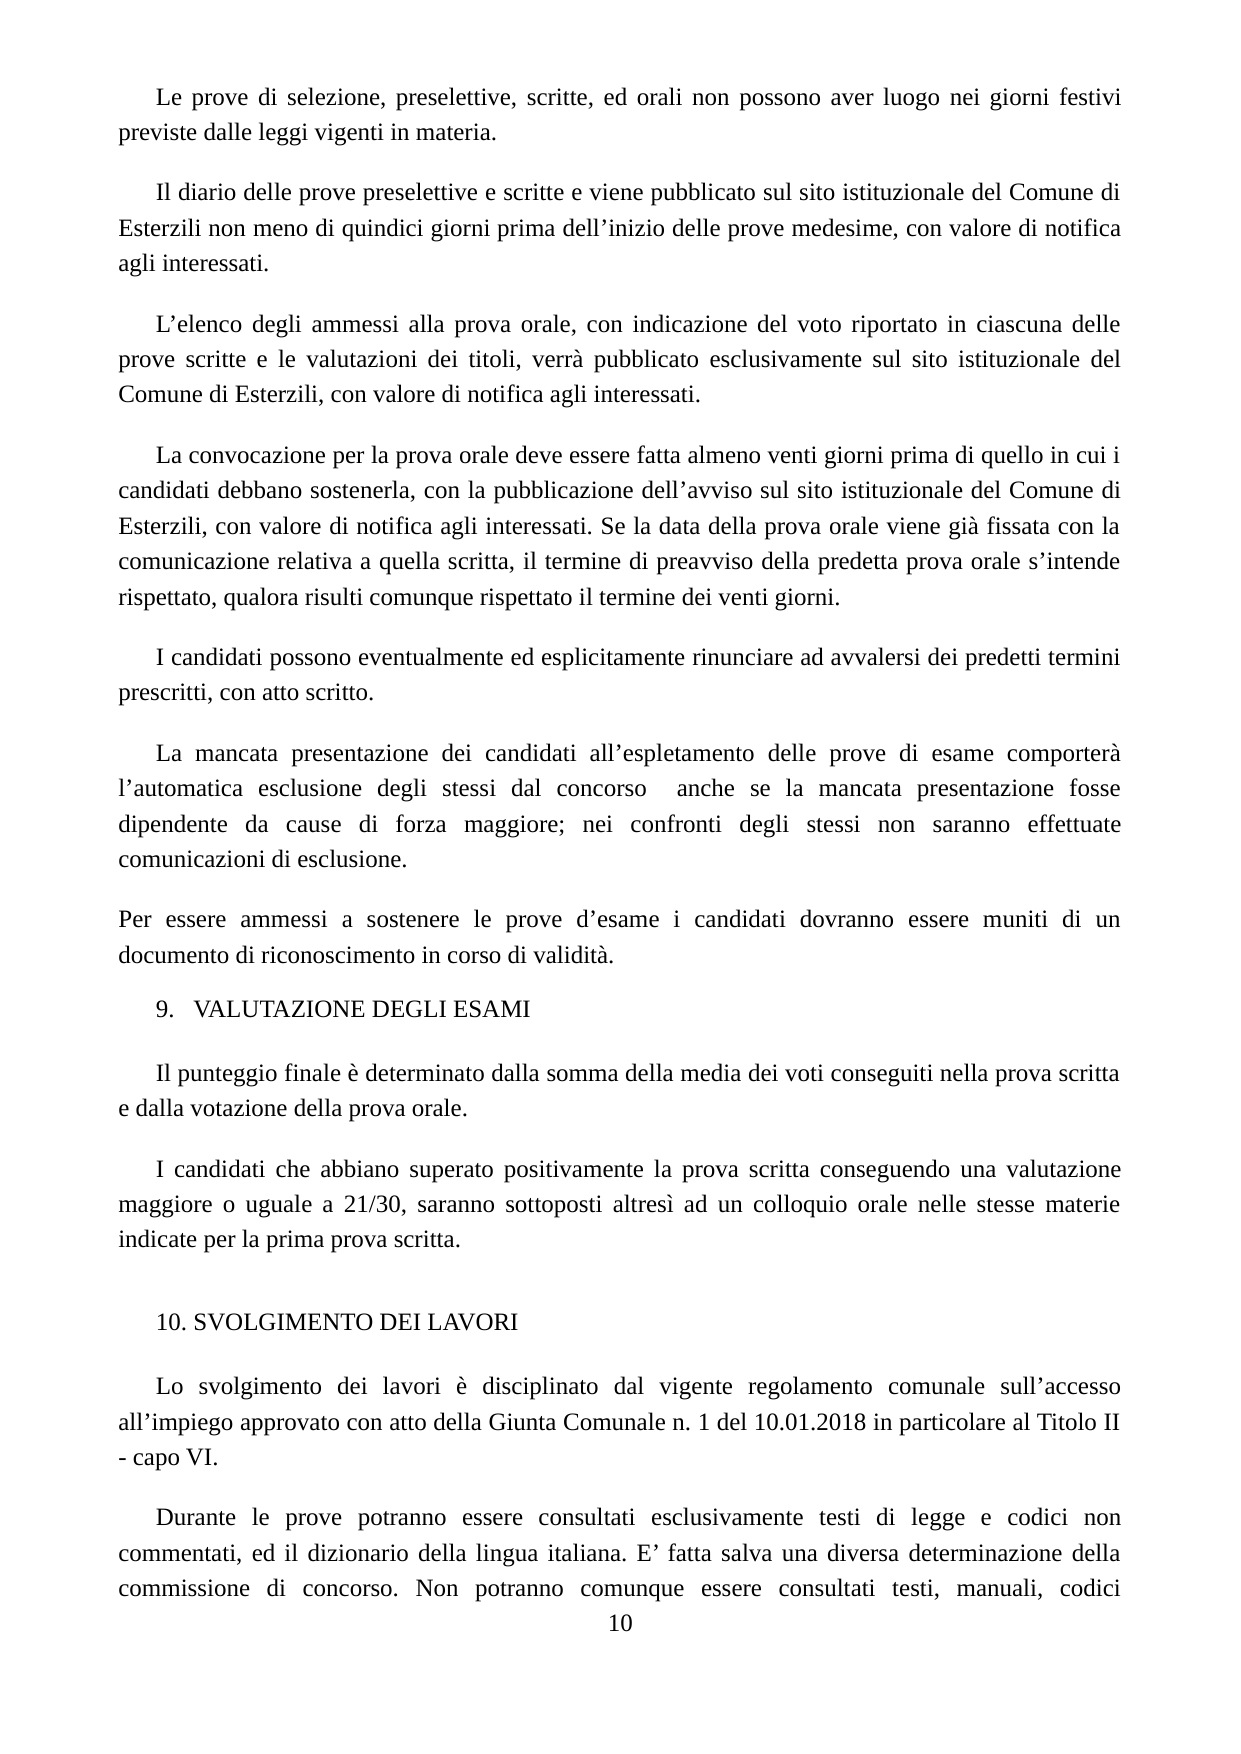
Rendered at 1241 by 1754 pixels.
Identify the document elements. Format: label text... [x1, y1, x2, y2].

text Lo svolgimento dei lavori è disciplinato dal vigente regolamento comunale sull’accesso all’impiego approvato con atto della Giunta Comunale n. 1 del 10.01.2018 in particolare al Titolo II - capo VI. [118, 1364, 1122, 1471]
text I candidati possono eventualmente ed esplicitamente rinunciare ad avvalersi dei predetti termini prescritti, con atto scritto. [118, 635, 1122, 706]
text Il diario delle prove preselettive e scritte e viene pubblicato sul sito istituzionale del Comune di Esterzili non meno di quindici giorni prima dell’inizio delle prove medesime, con valore di notifica agli interessati. [118, 171, 1122, 277]
text Per essere ammessi a sostenere le prove d’esame i candidati dovranno essere muniti di un documento di riconoscimento in corso di validità. [118, 898, 1122, 969]
text I candidati che abbiano superato positivamente la prova scritta conseguendo una valutazione maggiore o uguale a 21/30, saranno sottoposti altresì ad un colloquio orale nelle stesse materie indicate per la prima prova scritta. [118, 1147, 1122, 1253]
text Le prove di selezione, preselettive, scritte, ed orali non possono aver luogo nei giorni festivi previste dalle leggi vigenti in materia. [118, 75, 1122, 146]
text Il punteggio finale è determinato dalla somma della media dei voti conseguiti nella prova scritta e dalla votazione della prova orale. [118, 1051, 1122, 1122]
text Durante le prove potranno essere consultati esclusivamente testi di legge e codici non commentati, ed il dizionario della lingua italiana. E’ fatta salva una diversa determinazione della commissione di concorso. Non potranno comunque essere consultati testi, manuali, codici [118, 1496, 1122, 1602]
text La mancata presentazione dei candidati all’espletamento delle prove di esame comporterà l’automatica esclusione degli stessi dal concorso anche se la mancata presentazione fosse dipendente da cause di forza maggiore; nei confronti degli stessi non saranno effettuate comunicazioni di esclusione. [118, 731, 1122, 873]
list VALUTAZIONE DEGLI ESAMI [156, 994, 1122, 1022]
text L’elenco degli ammessi alla prova orale, con indicazione del voto riportato in ciascuna delle prove scritte e le valutazioni dei titoli, verrà pubblicato esclusivamente sul sito istituzionale del Comune di Esterzili, con valore di notifica agli interessati. [118, 302, 1122, 408]
text La convocazione per la prova orale deve essere fatta almeno venti giorni prima di quello in cui i candidati debbano sostenerla, con la pubblicazione dell’avviso sul sito istituzionale del Comune di Esterzili, con valore di notifica agli interessati. Se la data della prova orale viene già fissata con la comunicazione relativa a quella scritta, il termine di preavviso della predetta prova orale s’intende rispettato, qualora risulti comunque rispettato il termine dei venti giorni. [118, 433, 1122, 610]
list SVOLGIMENTO DEI LAVORI [156, 1307, 1122, 1336]
